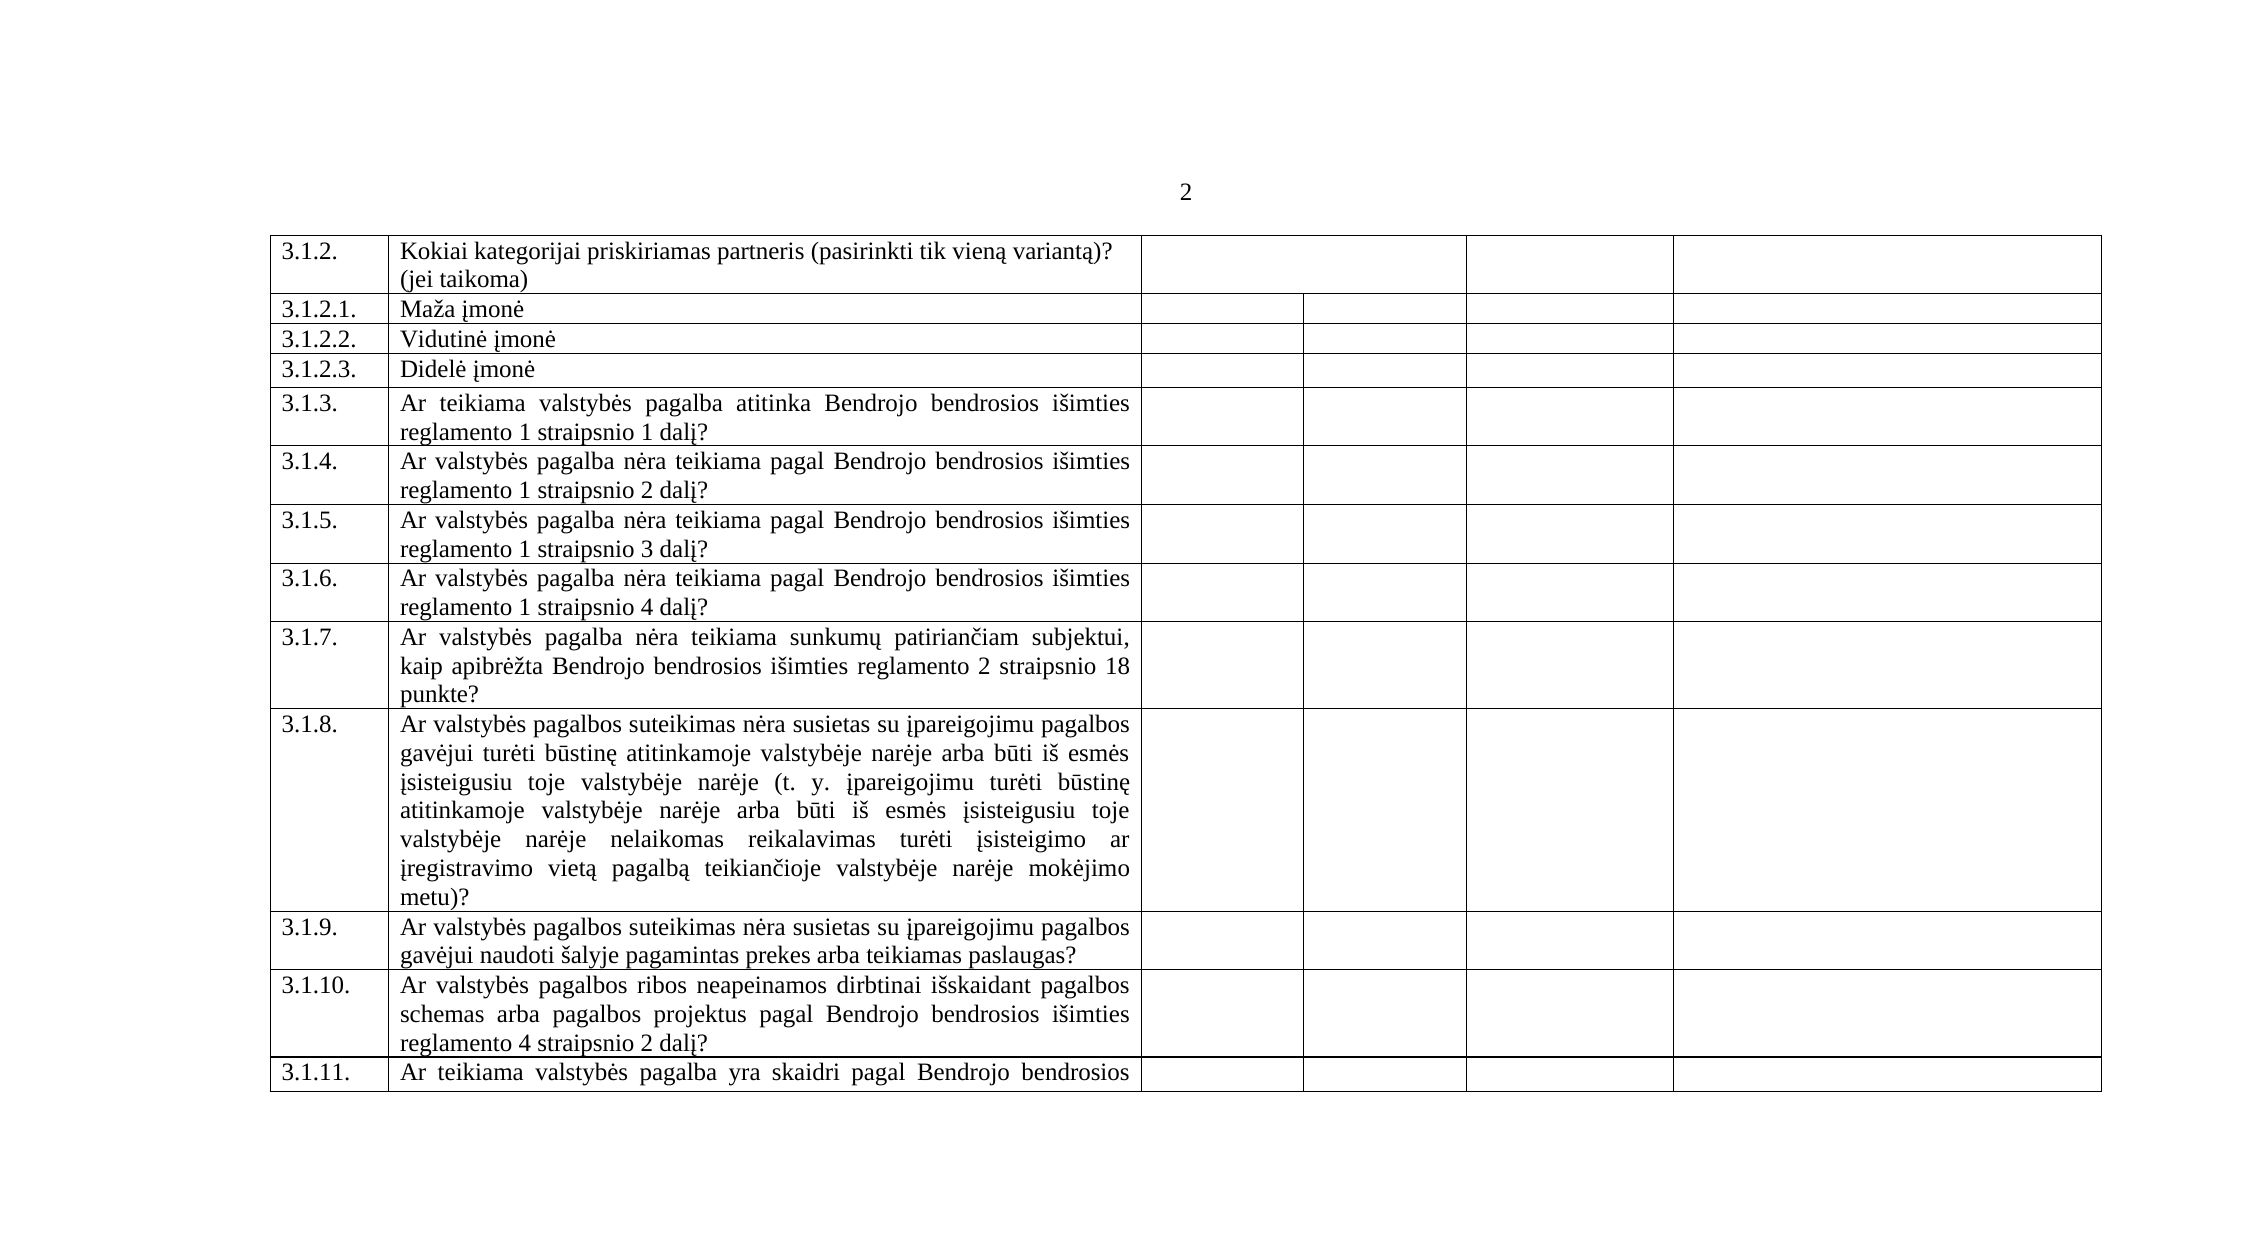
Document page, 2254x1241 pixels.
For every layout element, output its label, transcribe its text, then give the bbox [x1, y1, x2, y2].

table_cell [1467, 354, 1673, 387]
table_cell [1467, 388, 1673, 445]
table_cell 3.1.5. [271, 505, 388, 562]
table_cell 3.1.9. [271, 912, 388, 969]
table_cell [1142, 1058, 1303, 1091]
table_cell [1467, 505, 1673, 562]
table_cell [1304, 505, 1466, 562]
table_cell [1467, 324, 1673, 353]
table_cell [1304, 294, 1466, 323]
table_cell 3.1.2.1. [271, 294, 388, 323]
table_cell [1674, 564, 2101, 621]
table_cell [1142, 236, 1466, 293]
table_cell [1304, 912, 1466, 969]
table_cell [1674, 709, 2101, 911]
table_cell [1304, 622, 1466, 708]
table_cell 3.1.2.2. [271, 324, 388, 353]
table_cell [1304, 388, 1466, 445]
table_cell Ar teikiama valstybės pagalba yra skaidri pagal Bendrojo bendrosios [389, 1058, 1141, 1091]
table_cell [1142, 388, 1303, 445]
table_cell [1674, 388, 2101, 445]
table_cell [1142, 912, 1303, 969]
table_cell [1304, 324, 1466, 353]
table_cell [1467, 912, 1673, 969]
table_cell Ar teikiama valstybės pagalba atitinka Bendrojo bendrosios išimties reglamento 1 straipsnio 1 dalį? [389, 388, 1141, 445]
table_cell [1674, 622, 2101, 708]
table_cell [1674, 970, 2101, 1056]
table_cell [1142, 505, 1303, 562]
table_cell [1142, 354, 1303, 387]
table_cell 3.1.4. [271, 446, 388, 504]
table_cell [1674, 294, 2101, 323]
table_cell Ar valstybės pagalbos ribos neapeinamos dirbtinai išskaidant pagalbos schemas arba pagalbos projektus pagal Bendrojo bendrosios išimties reglamento 4 straipsnio 2 dalį? [389, 970, 1141, 1056]
table_cell Ar valstybės pagalba nėra teikiama sunkumų patiriančiam subjektui, kaip apibrėžta Bendrojo bendrosios išimties reglamento 2 straipsnio 18 punkte? [389, 622, 1141, 708]
table_cell [1142, 564, 1303, 621]
table_cell [1674, 324, 2101, 353]
table_cell [1142, 622, 1303, 708]
table_cell [1142, 324, 1303, 353]
table_cell [1304, 970, 1466, 1056]
table_cell Ar valstybės pagalba nėra teikiama pagal Bendrojo bendrosios išimties reglamento 1 straipsnio 4 dalį? [389, 564, 1141, 621]
table_cell [1467, 236, 1673, 293]
table_cell Ar valstybės pagalbos suteikimas nėra susietas su įpareigojimu pagalbos gavėjui turėti būstinę atitinkamoje valstybėje narėje arba būti iš esmės įsisteigusiu toje valstybėje narėje (t. y. įpareigojimu turėti būstinę atitinkamoje valstybėje narėje arba būti iš esmės įsisteigusiu toje valstybėje narėje nelaikomas reikalavimas turėti įsisteigimo ar įregistravimo vietą pagalbą teikiančioje valstybėje narėje mokėjimo metu)? [389, 709, 1141, 911]
table_cell 3.1.11. [271, 1058, 388, 1091]
table_cell [1467, 564, 1673, 621]
table_cell 3.1.6. [271, 564, 388, 621]
table_cell [1467, 622, 1673, 708]
table_cell [1142, 446, 1303, 504]
table_cell [1142, 970, 1303, 1056]
table_cell 3.1.10. [271, 970, 388, 1056]
table_cell [1304, 354, 1466, 387]
table_cell Maža įmonė [389, 294, 1141, 323]
table_cell 3.1.7. [271, 622, 388, 708]
table_cell [1674, 1058, 2101, 1091]
table_cell Ar valstybės pagalba nėra teikiama pagal Bendrojo bendrosios išimties reglamento 1 straipsnio 3 dalį? [389, 505, 1141, 562]
table_cell [1467, 970, 1673, 1056]
table_cell [1467, 446, 1673, 504]
table_cell [1674, 236, 2101, 293]
table_cell [1304, 446, 1466, 504]
table_cell Ar valstybės pagalba nėra teikiama pagal Bendrojo bendrosios išimties reglamento 1 straipsnio 2 dalį? [389, 446, 1141, 504]
table_cell [1304, 1058, 1466, 1091]
table_cell [1674, 446, 2101, 504]
table_cell [1142, 709, 1303, 911]
table_cell [1304, 709, 1466, 911]
table_cell Didelė įmonė [389, 354, 1141, 387]
table_cell [1467, 1058, 1673, 1091]
table_cell [1674, 354, 2101, 387]
table_cell [1674, 912, 2101, 969]
table_cell 3.1.2. [271, 236, 388, 293]
table_cell 3.1.8. [271, 709, 388, 911]
table_cell [1304, 564, 1466, 621]
table_cell Ar valstybės pagalbos suteikimas nėra susietas su įpareigojimu pagalbos gavėjui naudoti šalyje pagamintas prekes arba teikiamas paslaugas? [389, 912, 1141, 969]
table_cell [1467, 709, 1673, 911]
table_cell 3.1.3. [271, 388, 388, 445]
table_cell 3.1.2.3. [271, 354, 388, 387]
table_cell Vidutinė įmonė [389, 324, 1141, 353]
table_cell [1142, 294, 1303, 323]
table_cell [1674, 505, 2101, 562]
table_cell Kokiai kategorijai priskiriamas partneris (pasirinkti tik vieną variantą)? (jei taikoma) [389, 236, 1141, 293]
table_cell [1467, 294, 1673, 323]
